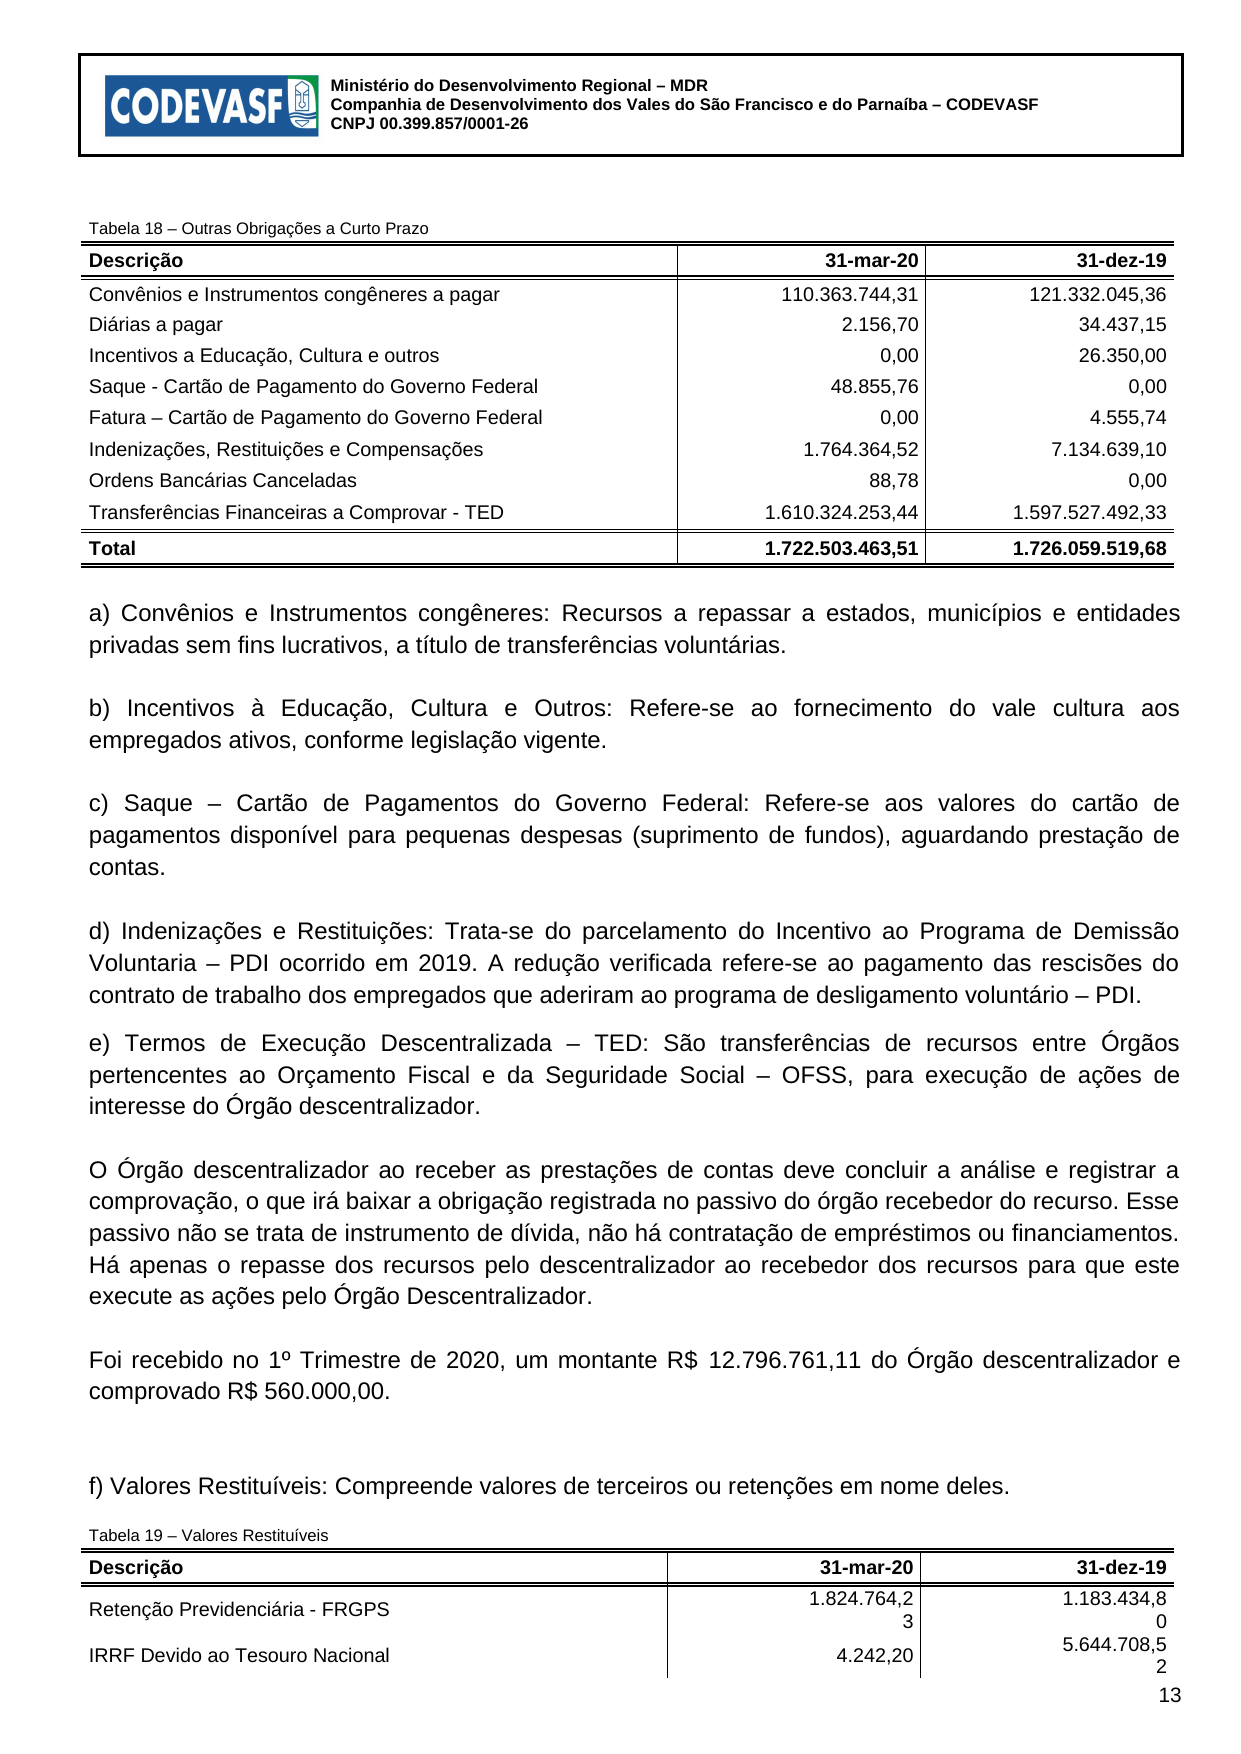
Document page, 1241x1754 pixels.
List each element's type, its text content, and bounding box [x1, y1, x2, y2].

table_cell 1.722.503.463,51 [678, 533, 925, 563]
table_cell 1.183.434,80 [921, 1587, 1174, 1632]
table_cell Indenizações, Restituições e Compensações [81, 433, 677, 464]
text f) Valores Restituíveis: Compreende valores de terceiros ou retenções em nome deles. [89, 1472, 1181, 1500]
text O Órgão descentralizador ao receber as prestações de contas deve concluir a análise e registrar a comprovação, o que irá baixar a obrigação registrada no passivo do órgão recebedor do recurso. Esse passivo não se trata de instrumento de dívida, não há contratação de empréstimos ou financiamentos. Há apenas o repasse dos recursos pelo descentralizador ao recebedor dos recursos para que este execute as ações pelo Órgão Descentralizador. [89, 1156, 1181, 1310]
table_header 31-dez-19 [926, 246, 1174, 275]
table_cell Diárias a pagar [81, 308, 677, 339]
table_cell 0,00 [678, 340, 925, 371]
table_cell 4.242,20 [668, 1633, 920, 1678]
table_cell 1.726.059.519,68 [926, 533, 1174, 563]
table_cell 2.156,70 [678, 308, 925, 339]
table_header Descrição [81, 246, 677, 275]
table_cell 88,78 [678, 465, 925, 496]
table_header 31-mar-20 [668, 1553, 920, 1582]
table_cell Retenção Previdenciária - FRGPS [81, 1587, 667, 1632]
text Tabela 18 – Outras Obrigações a Curto Prazo [89, 219, 1181, 238]
table_cell 5.644.708,52 [921, 1633, 1174, 1678]
text d) Indenizações e Restituições: Trata-se do parcelamento do Incentivo ao Programa de Demissão Voluntaria – PDI ocorrido em 2019. A redução verificada refere-se ao pagamento das rescisões do contrato de trabalho dos empregados que aderiram ao programa de desligamento voluntário – PDI. [89, 917, 1181, 1008]
table_cell 1.597.527.492,33 [926, 496, 1174, 528]
text e) Termos de Execução Descentralizada – TED: São transferências de recursos entre Órgãos pertencentes ao Orçamento Fiscal e da Seguridade Social – OFSS, para execução de ações de interesse do Órgão descentralizador. [89, 1029, 1181, 1120]
text a) Convênios e Instrumentos congêneres: Recursos a repassar a estados, municípios e entidades privadas sem fins lucrativos, a título de transferências voluntárias. [89, 599, 1181, 658]
text b) Incentivos à Educação, Cultura e Outros: Refere-se ao fornecimento do vale cultura aos empregados ativos, conforme legislação vigente. [89, 694, 1181, 753]
table_cell 1.764.364,52 [678, 433, 925, 464]
table_cell Convênios e Instrumentos congêneres a pagar [81, 280, 677, 308]
text Foi recebido no 1º Trimestre de 2020, um montante R$ 12.796.761,11 do Órgão descentralizador e comprovado R$ 560.000,00. [89, 1346, 1181, 1405]
table_cell 0,00 [678, 402, 925, 433]
text c) Saque – Cartão de Pagamentos do Governo Federal: Refere-se aos valores do cartão de pagamentos disponível para pequenas despesas (suprimento de fundos), aguardando prestação de contas. [89, 789, 1181, 880]
table_cell 0,00 [926, 371, 1174, 402]
table_cell 110.363.744,31 [678, 280, 925, 308]
table_cell 1.824.764,23 [668, 1587, 920, 1632]
text Tabela 19 – Valores Restituíveis [89, 1526, 1181, 1545]
table_cell Transferências Financeiras a Comprovar - TED [81, 496, 677, 528]
table_cell 48.855,76 [678, 371, 925, 402]
table_header Descrição [81, 1553, 667, 1582]
table_cell 0,00 [926, 465, 1174, 496]
table_cell 7.134.639,10 [926, 433, 1174, 464]
picture [99, 69, 325, 145]
table_cell Saque - Cartão de Pagamento do Governo Federal [81, 371, 677, 402]
table_cell Fatura – Cartão de Pagamento do Governo Federal [81, 402, 677, 433]
table_cell 34.437,15 [926, 308, 1174, 339]
table_header 31-dez-19 [921, 1553, 1174, 1582]
table_cell 121.332.045,36 [926, 280, 1174, 308]
table_cell Incentivos a Educação, Cultura e outros [81, 340, 677, 371]
table_cell IRRF Devido ao Tesouro Nacional [81, 1633, 667, 1678]
table_cell 4.555,74 [926, 402, 1174, 433]
table_cell Total [81, 533, 677, 563]
table_cell 26.350,00 [926, 340, 1174, 371]
table_cell 1.610.324.253,44 [678, 496, 925, 528]
table_cell Ordens Bancárias Canceladas [81, 465, 677, 496]
table_header 31-mar-20 [678, 246, 925, 275]
